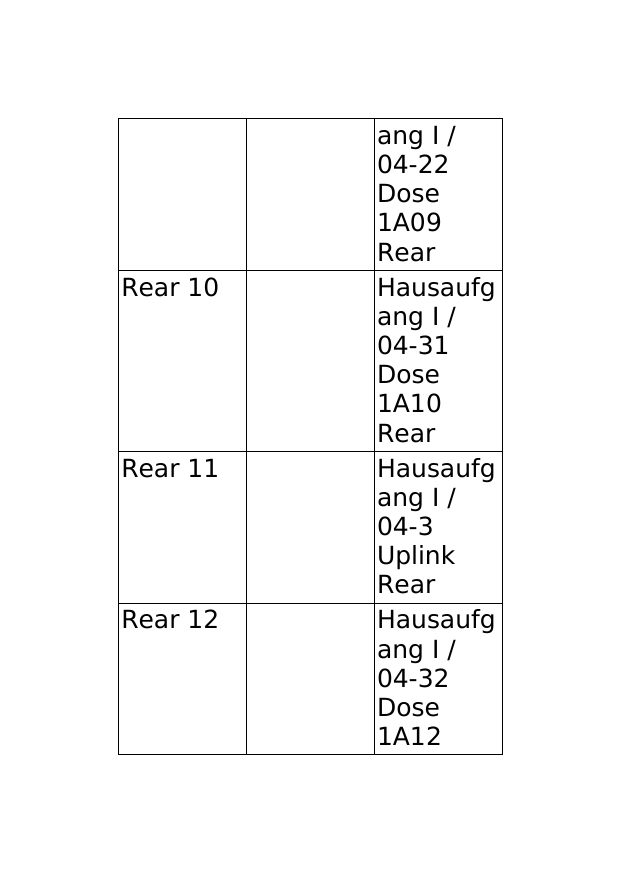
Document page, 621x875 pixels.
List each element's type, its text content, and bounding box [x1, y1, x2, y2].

table_cell [247, 271, 374, 451]
table_cell Rear 12 [119, 604, 246, 754]
table_cell Hausaufgang I / 04-31 Dose 1A10 Rear [375, 271, 502, 451]
table_cell Hausaufgang I / 04-3 Uplink Rear [375, 452, 502, 603]
table_cell Hausaufgang I / 04-32 Dose 1A12 [375, 604, 502, 754]
table_cell [119, 119, 246, 270]
table_cell [247, 452, 374, 603]
table_cell Rear 10 [119, 271, 246, 451]
table_cell Rear 11 [119, 452, 246, 603]
table_cell [247, 604, 374, 754]
table_cell ang I / 04-22 Dose 1A09 Rear [375, 119, 502, 270]
table_cell [247, 119, 374, 270]
